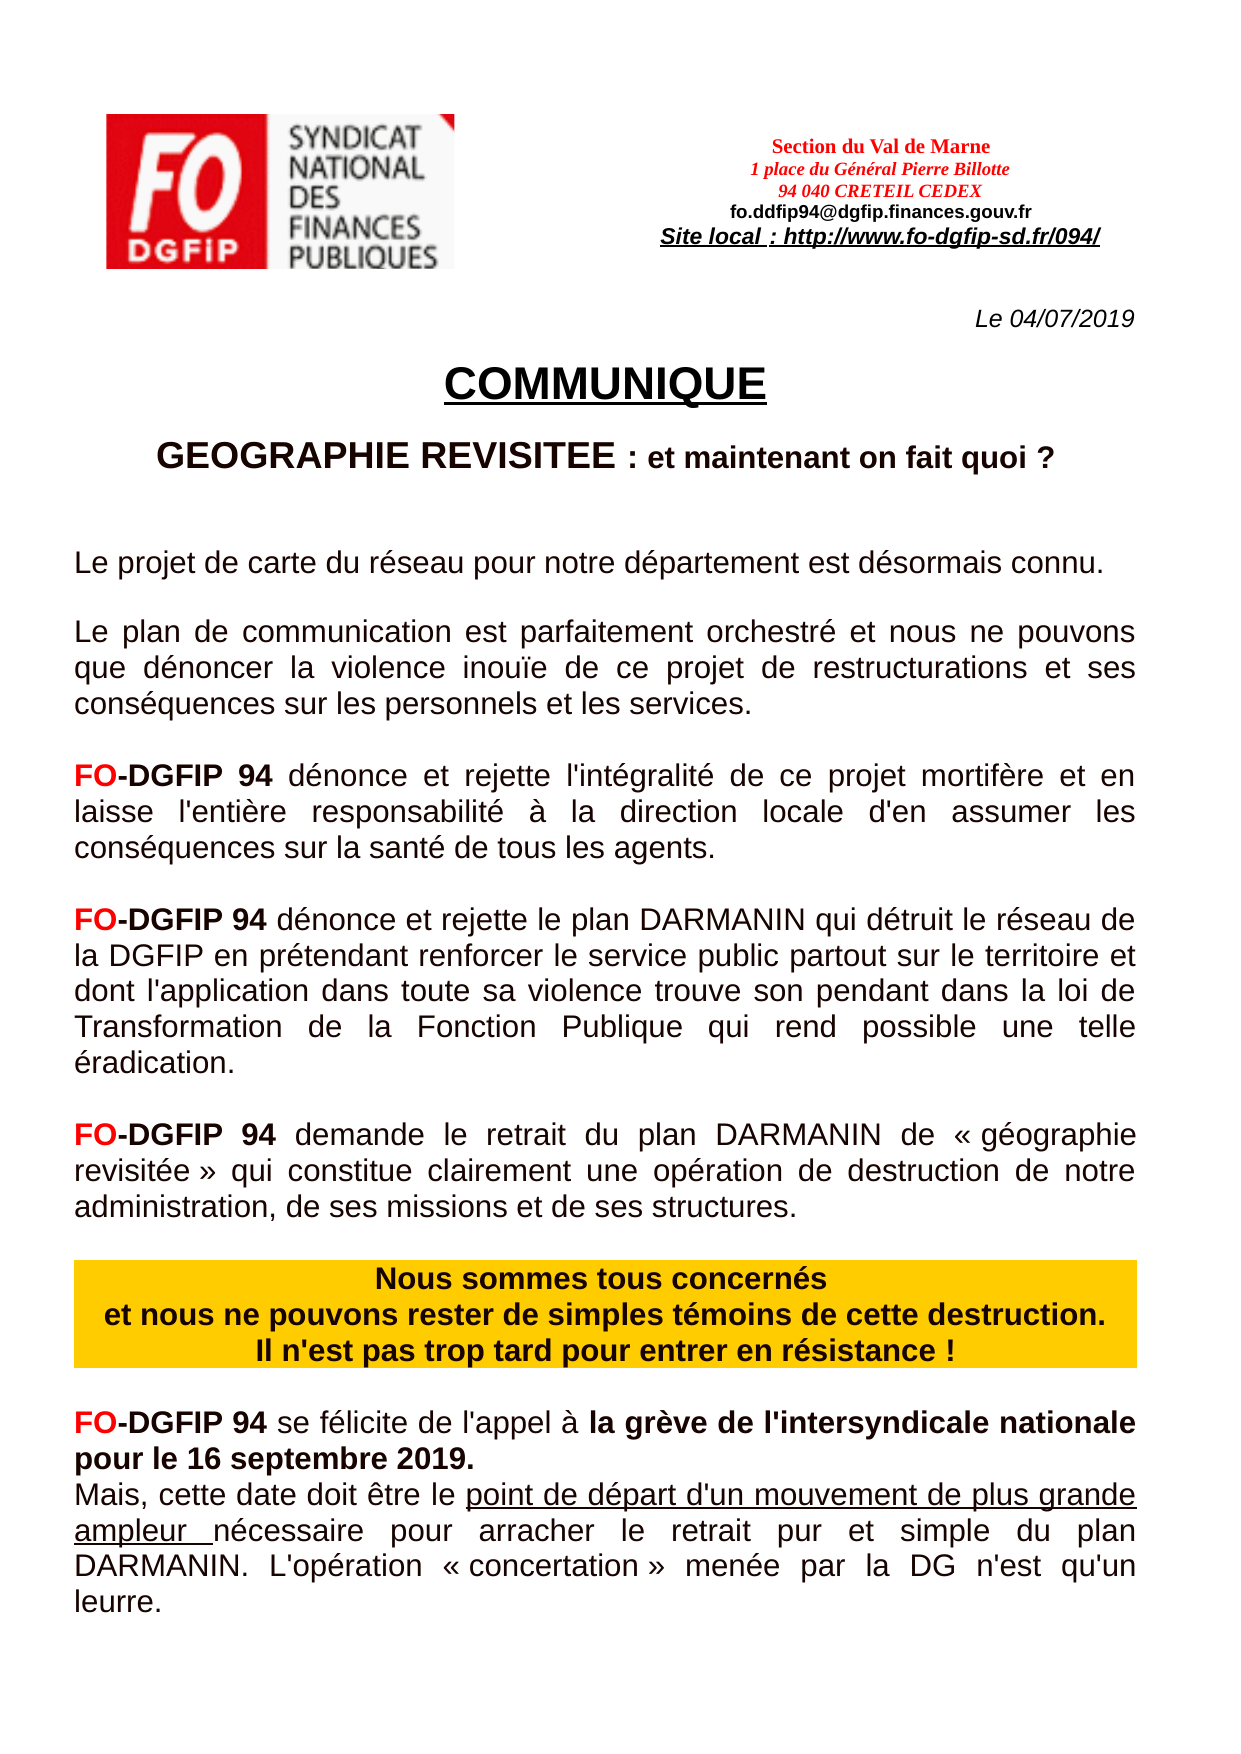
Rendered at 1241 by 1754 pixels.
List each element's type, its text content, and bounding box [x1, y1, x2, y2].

text FO-DGFIP 94 demande le retrait du plan DARMANIN de « géographie revisitée » qui constitue clairement une opération de destruction de notre administration, de ses missions et de ses structures. [74, 1116, 1137, 1224]
text Le projet de carte du réseau pour notre département est désormais connu. [74, 544, 1137, 579]
text FO-DGFIP 94 se félicite de l'appel à la grève de l'intersyndicale nationale pour le 16 septembre 2019. [74, 1404, 1137, 1476]
text Mais, cette date doit être le point de départ d'un mouvement de plus grande ampleur nécessaire pour arracher le retrait pur et simple du plan DARMANIN. L'opération « concertation » menée par la DG n'est qu'un leurre. [74, 1476, 1137, 1619]
text Le plan de communication est parfaitement orchestré et nous ne pouvons que dénoncer la violence inouïe de ce projet de restructurations et ses conséquences sur les personnels et les services. [74, 613, 1137, 721]
text FO-DGFIP 94 dénonce et rejette l'intégralité de ce projet mortifère et en laisse l'entière responsabilité à la direction locale d'en assumer les conséquences sur la santé de tous les agents. [74, 757, 1137, 865]
text Section du Val de Marne [585, 134, 1177, 158]
text Le 04/07/2019 [74, 304, 1137, 333]
text Il n'est pas trop tard pour entrer en résistance ! [74, 1332, 1137, 1368]
text FO-DGFIP 94 dénonce et rejette le plan DARMANIN qui détruit le réseau de la DGFIP en prétendant renforcer le service public partout sur le territoire et dont l'application dans toute sa violence trouve son pendant dans la loi de Transformation de la Fonction Publique qui rend possible une telle éradication. [74, 901, 1137, 1080]
text 1 place du Général Pierre Billotte [585, 158, 1177, 179]
text GEOGRAPHIE REVISITEE : et maintenant on fait quoi ? [74, 433, 1137, 477]
text Nous sommes tous concernés [74, 1260, 1137, 1296]
subtitle Site local : http://www.fo-dgfip-sd.fr/094/ [585, 223, 1177, 249]
text fo.ddfip94@dgfip.finances.gouv.fr [585, 201, 1177, 223]
text 94 040 CRETEIL CEDEX [585, 179, 1177, 201]
text et nous ne pouvons rester de simples témoins de cette destruction. [74, 1296, 1137, 1332]
text COMMUNIQUE [74, 357, 1137, 409]
